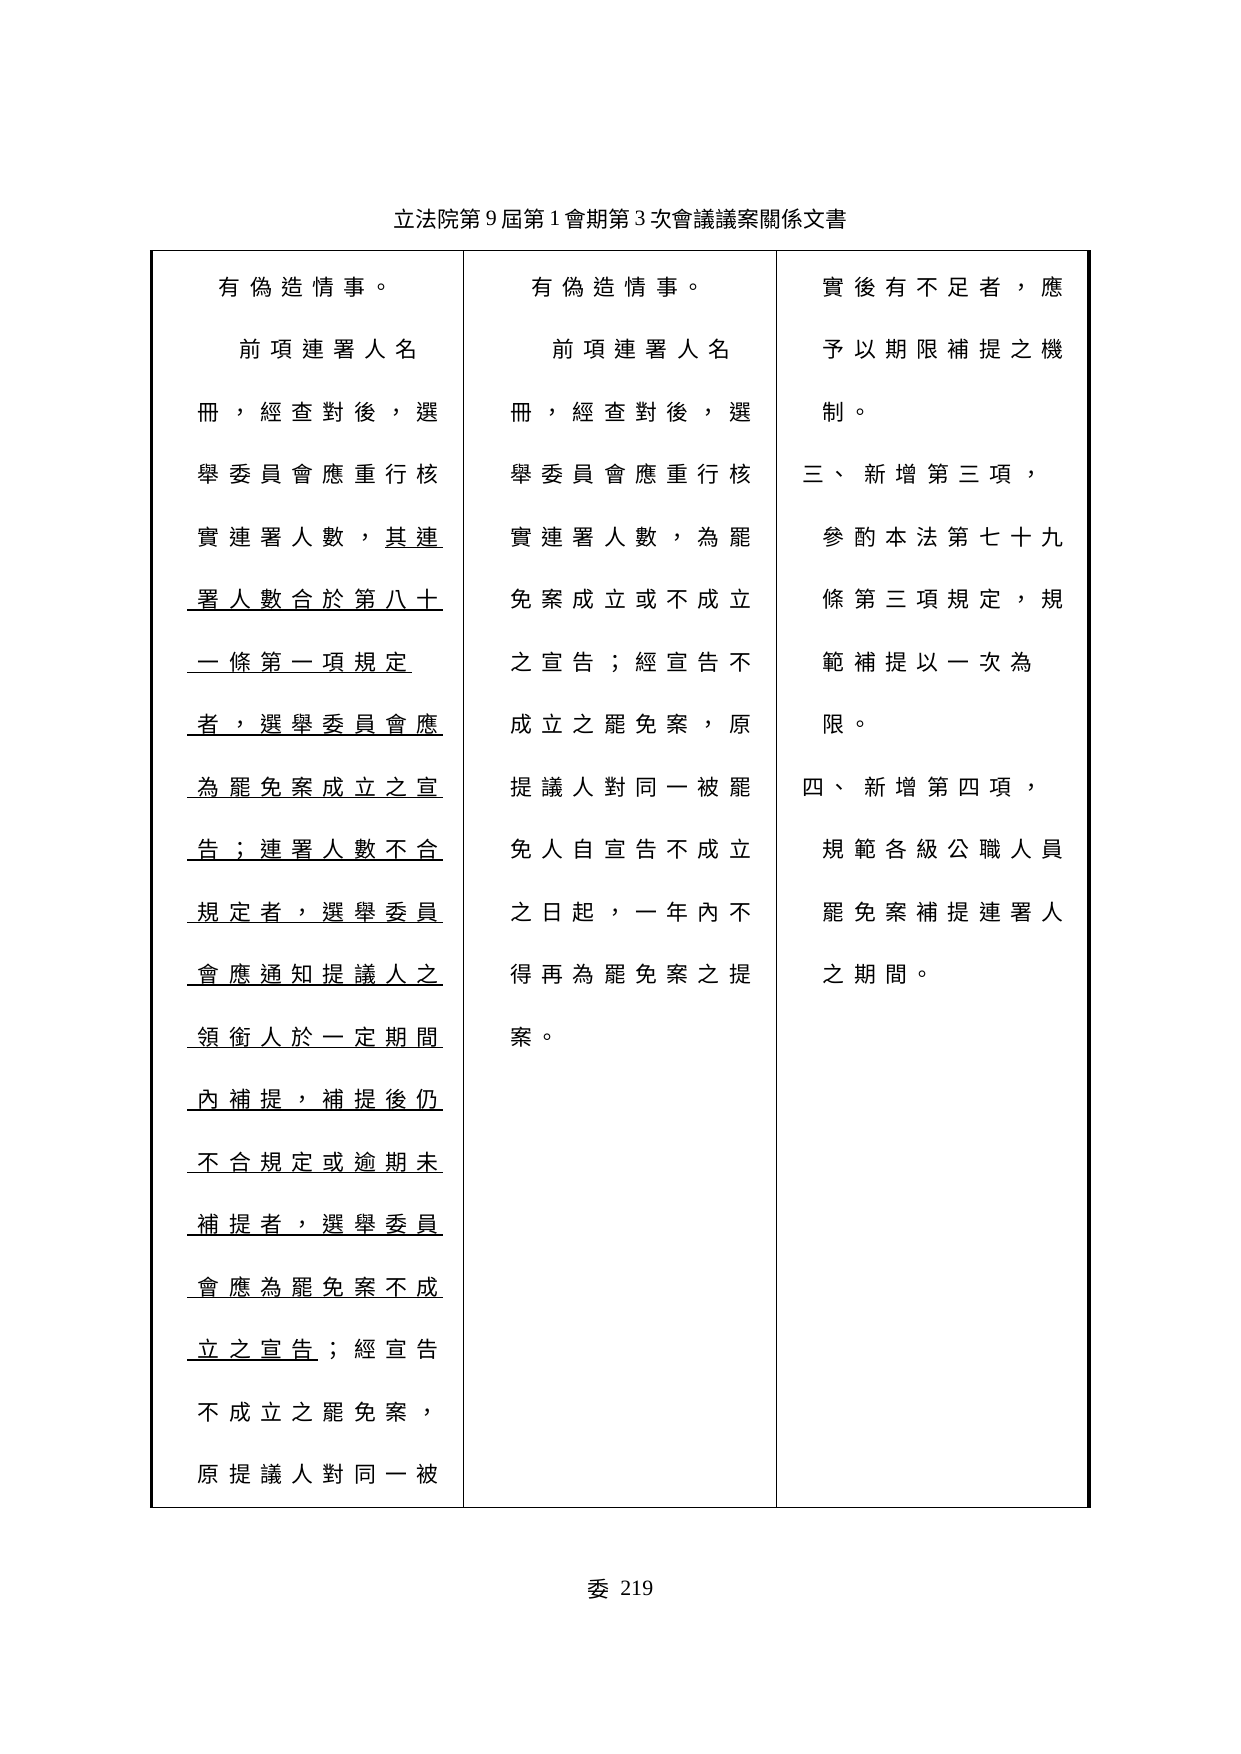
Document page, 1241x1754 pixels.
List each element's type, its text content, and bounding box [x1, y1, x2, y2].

table_cell 實後有不足者，應予以期限補提之機制。 三、新增第三項，參酌本法第七十九條第三項規定，規範補提以一次為限。 四、新增第四項，規範各級公職人員罷免案補提連署人之期間。 [777, 251, 1087, 1507]
table_cell 有偽造情事。 前項連署人名冊，經查對後，選舉委員會應重行核實連署人數，其連署人數合於第八十一條第一項規定者，選舉委員會應為罷免案成立之宣告；連署人數不合規定者，選舉委員會應通知提議人之領銜人於一定期間內補提，補提後仍不合規定或逾期未補提者，選舉委員會應為罷免案不成立之宣告；經宣告不成立之罷免案，原提議人對同一被 [153, 251, 463, 1507]
table_cell 有偽造情事。 前項連署人名冊，經查對後，選舉委員會應重行核實連署人數，為罷免案成立或不成立之宣告；經宣告不成立之罷免案，原提議人對同一被罷免人自宣告不成立之日起，一年內不得再為罷免案之提案。 [464, 251, 776, 1507]
